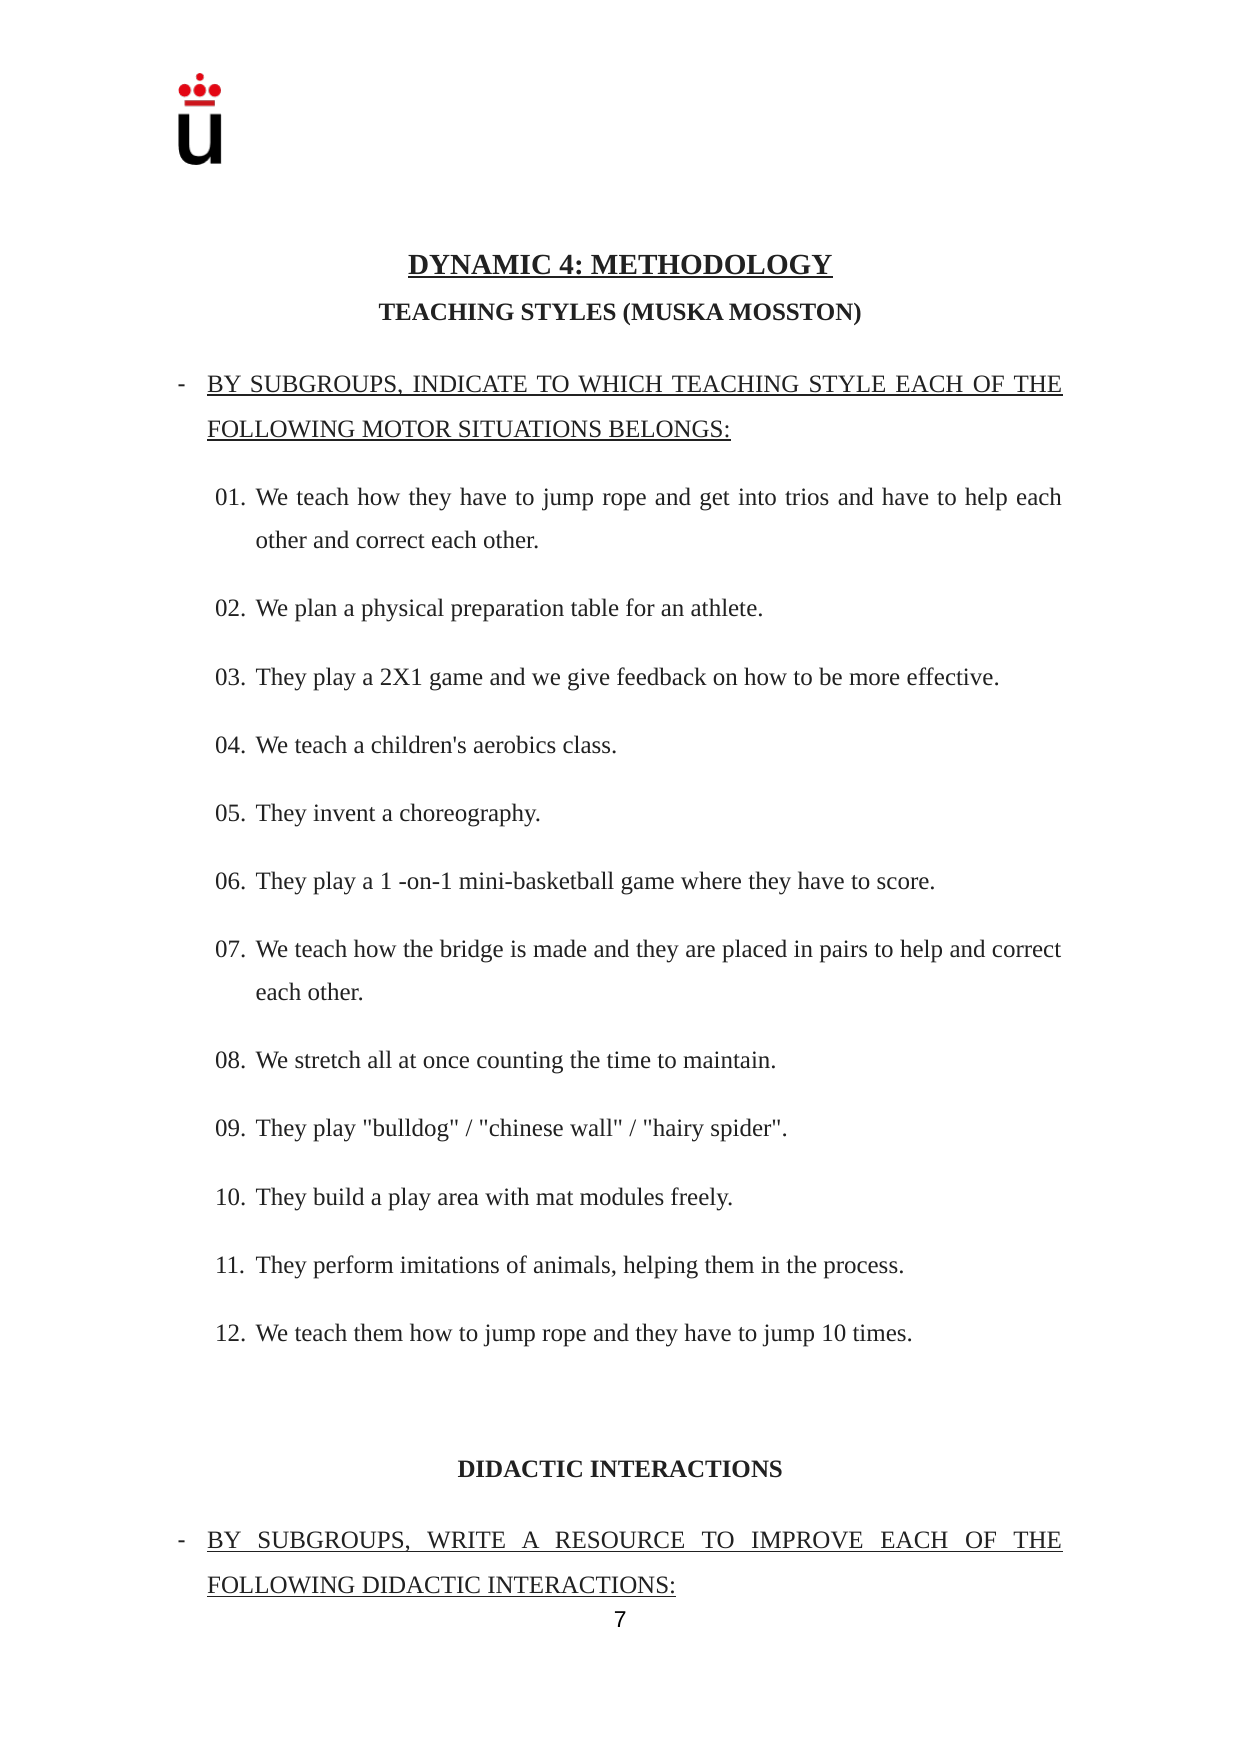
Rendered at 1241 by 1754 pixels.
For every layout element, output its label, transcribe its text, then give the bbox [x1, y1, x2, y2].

list We stretch all at once counting the time to maintain. [215, 1045, 1063, 1074]
text DIDACTIC INTERACTIONS [177, 1454, 1063, 1483]
list We teach a children's aerobics class. [215, 730, 1063, 758]
list They play a 2X1 game and we give feedback on how to be more effective. [215, 662, 1063, 690]
list They perform imitations of animals, helping them in the process. [215, 1250, 1063, 1278]
list We teach them how to jump rope and they have to jump 10 times. [215, 1318, 1063, 1347]
list They build a play area with mat modules freely. [215, 1182, 1063, 1210]
list They invent a choreography. [215, 798, 1063, 827]
text TEACHING STYLES (MUSKA MOSSTON) [177, 297, 1063, 326]
list They play "bulldog" / "chinese wall" / "hairy spider". [215, 1113, 1063, 1142]
list BY SUBGROUPS, INDICATE TO WHICH TEACHING STYLE EACH OF THE FOLLOWING MOTOR SITUATIONS BELONGS: [177, 366, 1063, 443]
list BY SUBGROUPS, WRITE A RESOURCE TO IMPROVE EACH OF THE FOLLOWING DIDACTIC INTERACTIONS: [177, 1522, 1063, 1599]
list We plan a physical preparation table for an athlete. [215, 593, 1063, 622]
list We teach how they have to jump rope and get into trios and have to help each other and correct each other. [215, 482, 1063, 554]
text DYNAMIC 4: METHODOLOGY [177, 247, 1063, 281]
list We teach how the bridge is made and they are placed in pairs to help and correct each other. [215, 934, 1063, 1006]
list They play a 1 -on-1 mini-basketball game where they have to score. [215, 866, 1063, 895]
